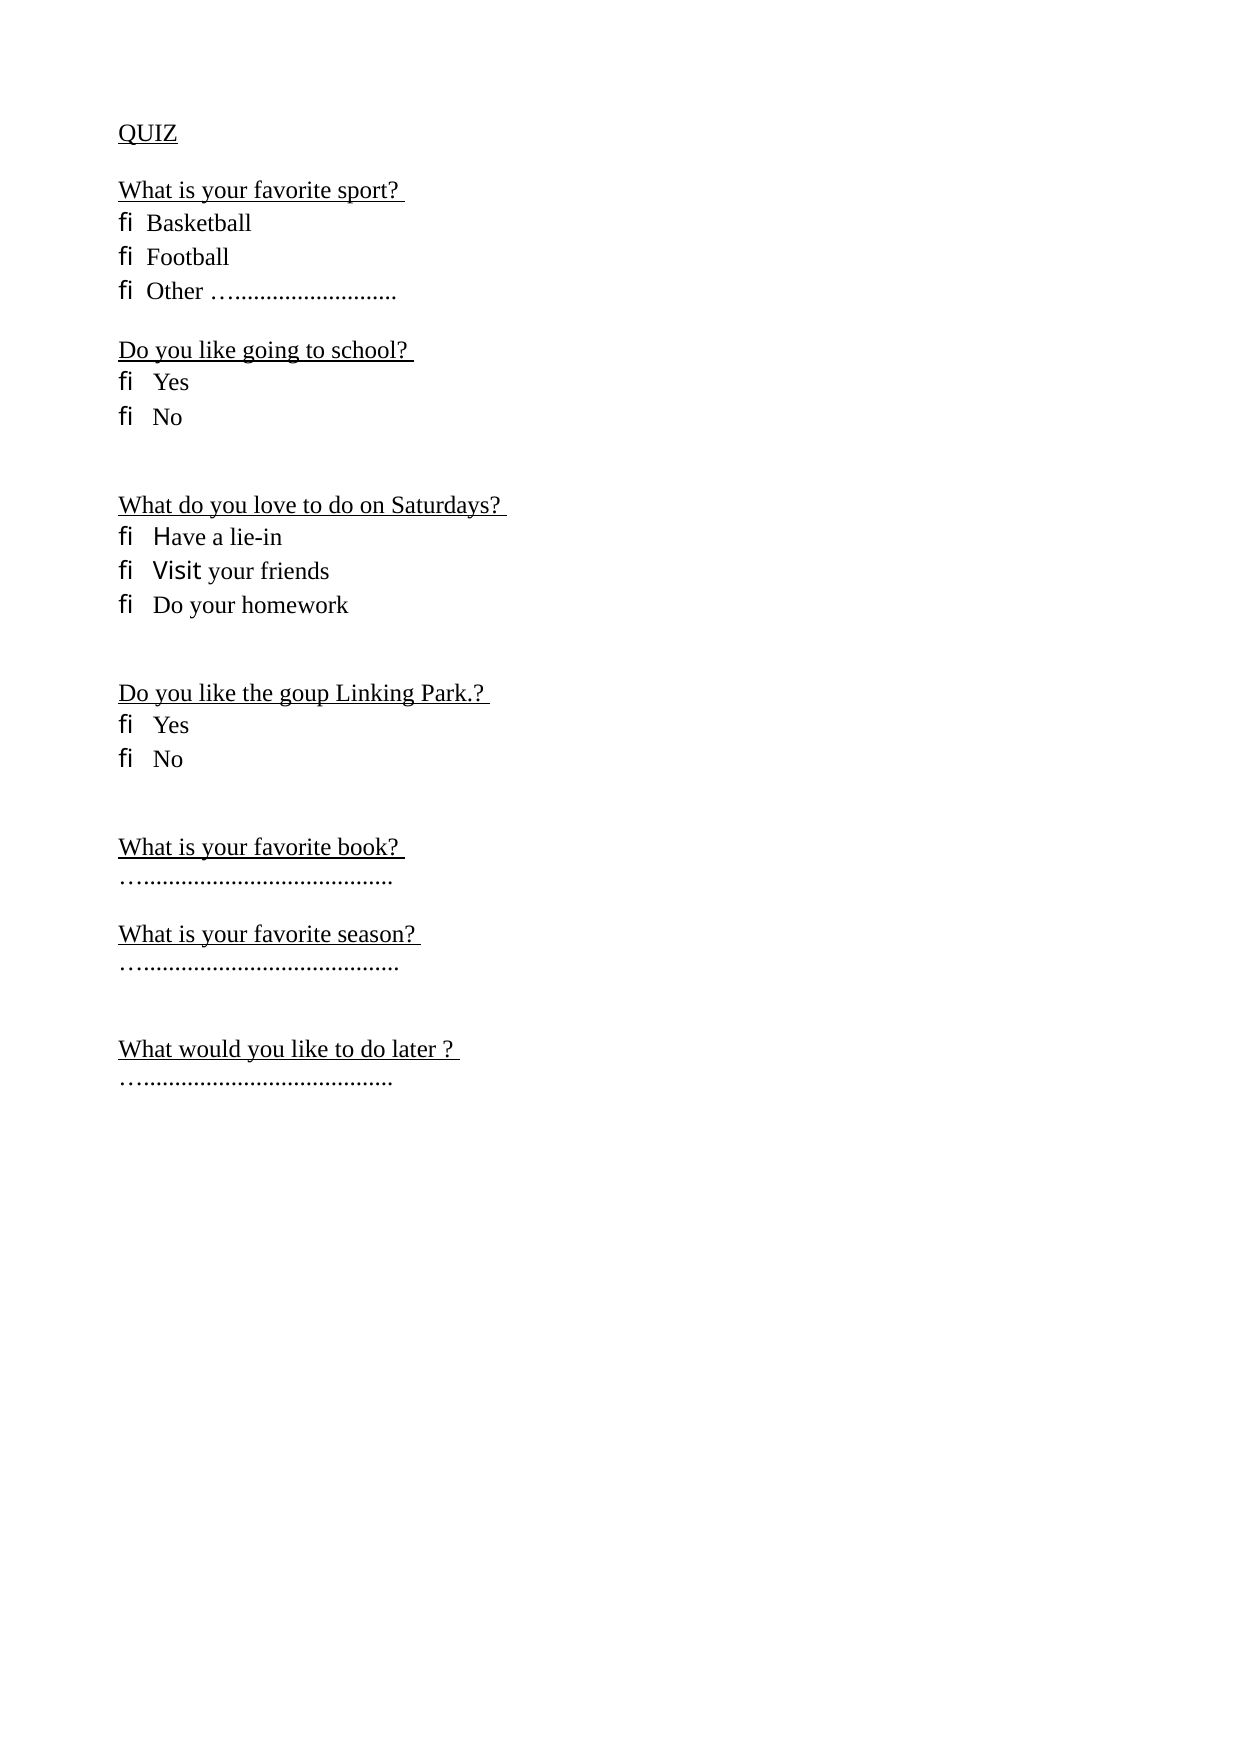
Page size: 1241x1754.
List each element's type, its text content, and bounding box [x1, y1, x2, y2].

text …........................................ [118, 1062, 1122, 1091]
text What is your favorite book? [118, 832, 1122, 861]
text ﬁ Yes [118, 364, 1122, 398]
text ﬁ No [118, 741, 1122, 775]
text ﬁ Have a lie-in ﬁ Visit your friends ﬁ Do your homework [118, 518, 1122, 621]
text …......................................... [118, 947, 1122, 976]
text What do you love to do on Saturdays? [118, 490, 1122, 518]
text ﬁ No [118, 398, 1122, 432]
text Do you like going to school? [118, 335, 1122, 364]
text What would you like to do later ? [118, 1034, 1122, 1062]
text …........................................ [118, 861, 1122, 890]
text What is your favorite sport? [118, 176, 1122, 204]
text ﬁ Basketball [118, 204, 1122, 238]
text ﬁ Football [118, 238, 1122, 272]
text Do you like the goup Linking Park.? [118, 678, 1122, 707]
text ﬁ Yes [118, 707, 1122, 741]
text What is your favorite season? [118, 919, 1122, 947]
text QUIZ [118, 118, 1122, 147]
text ﬁ Other ….......................... [118, 272, 1122, 307]
